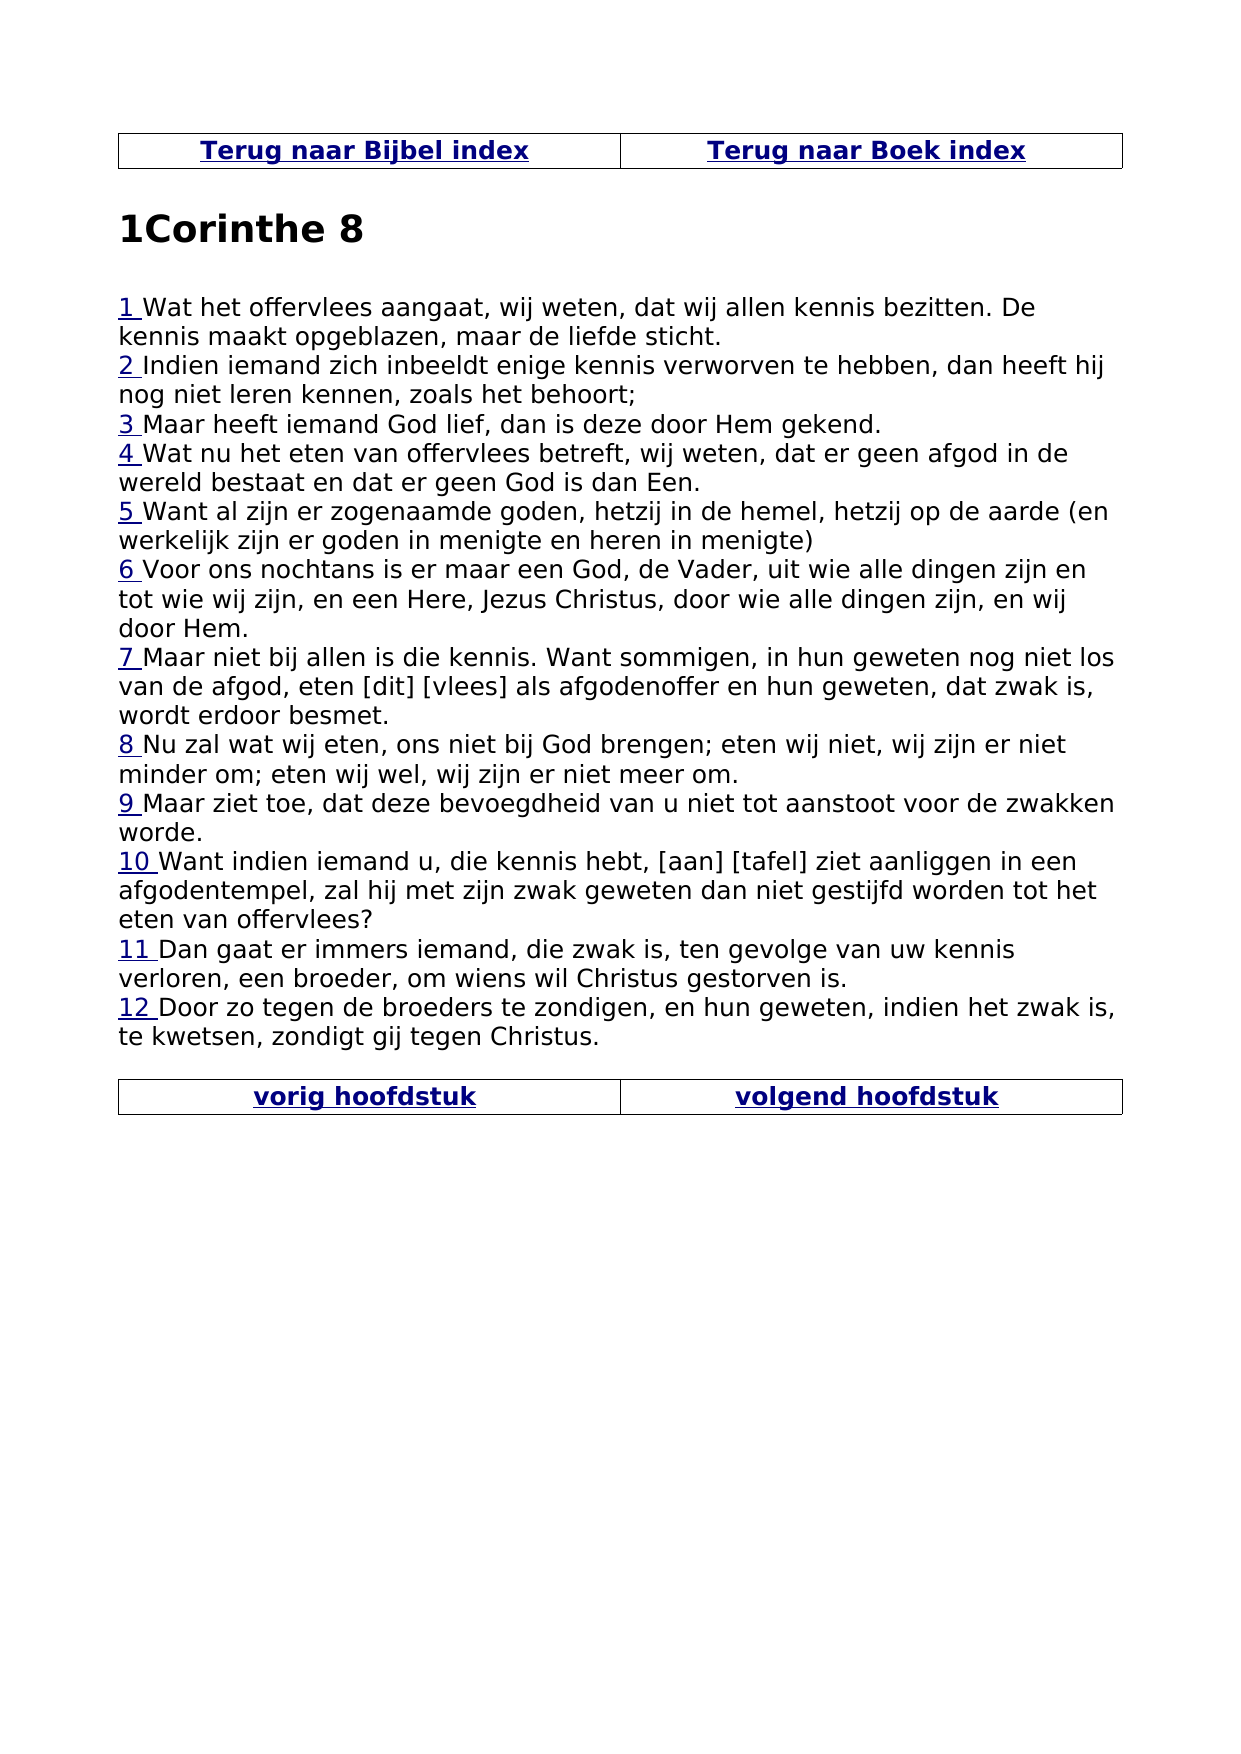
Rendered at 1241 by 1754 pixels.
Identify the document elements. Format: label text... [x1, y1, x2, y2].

table_header vorig hoofdstuk [119, 1080, 620, 1114]
text 1 Wat het offervlees aangaat, wij weten, dat wij allen kennis bezitten. De kennis maakt opgeblazen, maar de liefde sticht. 2 Indien iemand zich inbeeldt enige kennis verworven te hebben, dan heeft hij nog niet leren kennen, zoals het behoort; 3 Maar heeft iemand God lief, dan is deze door Hem gekend. 4 Wat nu het eten van offervlees betreft, wij weten, dat er geen afgod in de wereld bestaat en dat er geen God is dan Een. 5 Want al zijn er zogenaamde goden, hetzij in de hemel, hetzij op de aarde (en werkelijk zijn er goden in menigte en heren in menigte) 6 Voor ons nochtans is er maar een God, de Vader, uit wie alle dingen zijn en tot wie wij zijn, en een Here, Jezus Christus, door wie alle dingen zijn, en wij door Hem. 7 Maar niet bij allen is die kennis. Want sommigen, in hun geweten nog niet los van de afgod, eten [dit] [vlees] als afgodenoffer en hun geweten, dat zwak is, wordt erdoor besmet. 8 Nu zal wat wij eten, ons niet bij God brengen; eten wij niet, wij zijn er niet minder om; eten wij wel, wij zijn er niet meer om. 9 Maar ziet toe, dat deze bevoegdheid van u niet tot aanstoot voor de zwakken worde. 10 Want indien iemand u, die kennis hebt, [aan] [tafel] ziet aanliggen in een afgodentempel, zal hij met zijn zwak geweten dan niet gestijfd worden tot het eten van offervlees? 11 Dan gaat er immers iemand, die zwak is, ten gevolge van uw kennis verloren, een broeder, om wiens wil Christus gestorven is. 12 Door zo tegen de broeders te zondigen, en hun geweten, indien het zwak is, te kwetsen, zondigt gij tegen Christus. [118, 264, 1122, 1052]
table_header Terug naar Bijbel index [119, 134, 620, 168]
table_header Terug naar Boek index [621, 134, 1122, 168]
table_header volgend hoofdstuk [621, 1080, 1122, 1114]
subtitle 1Corinthe 8 [118, 208, 1122, 252]
